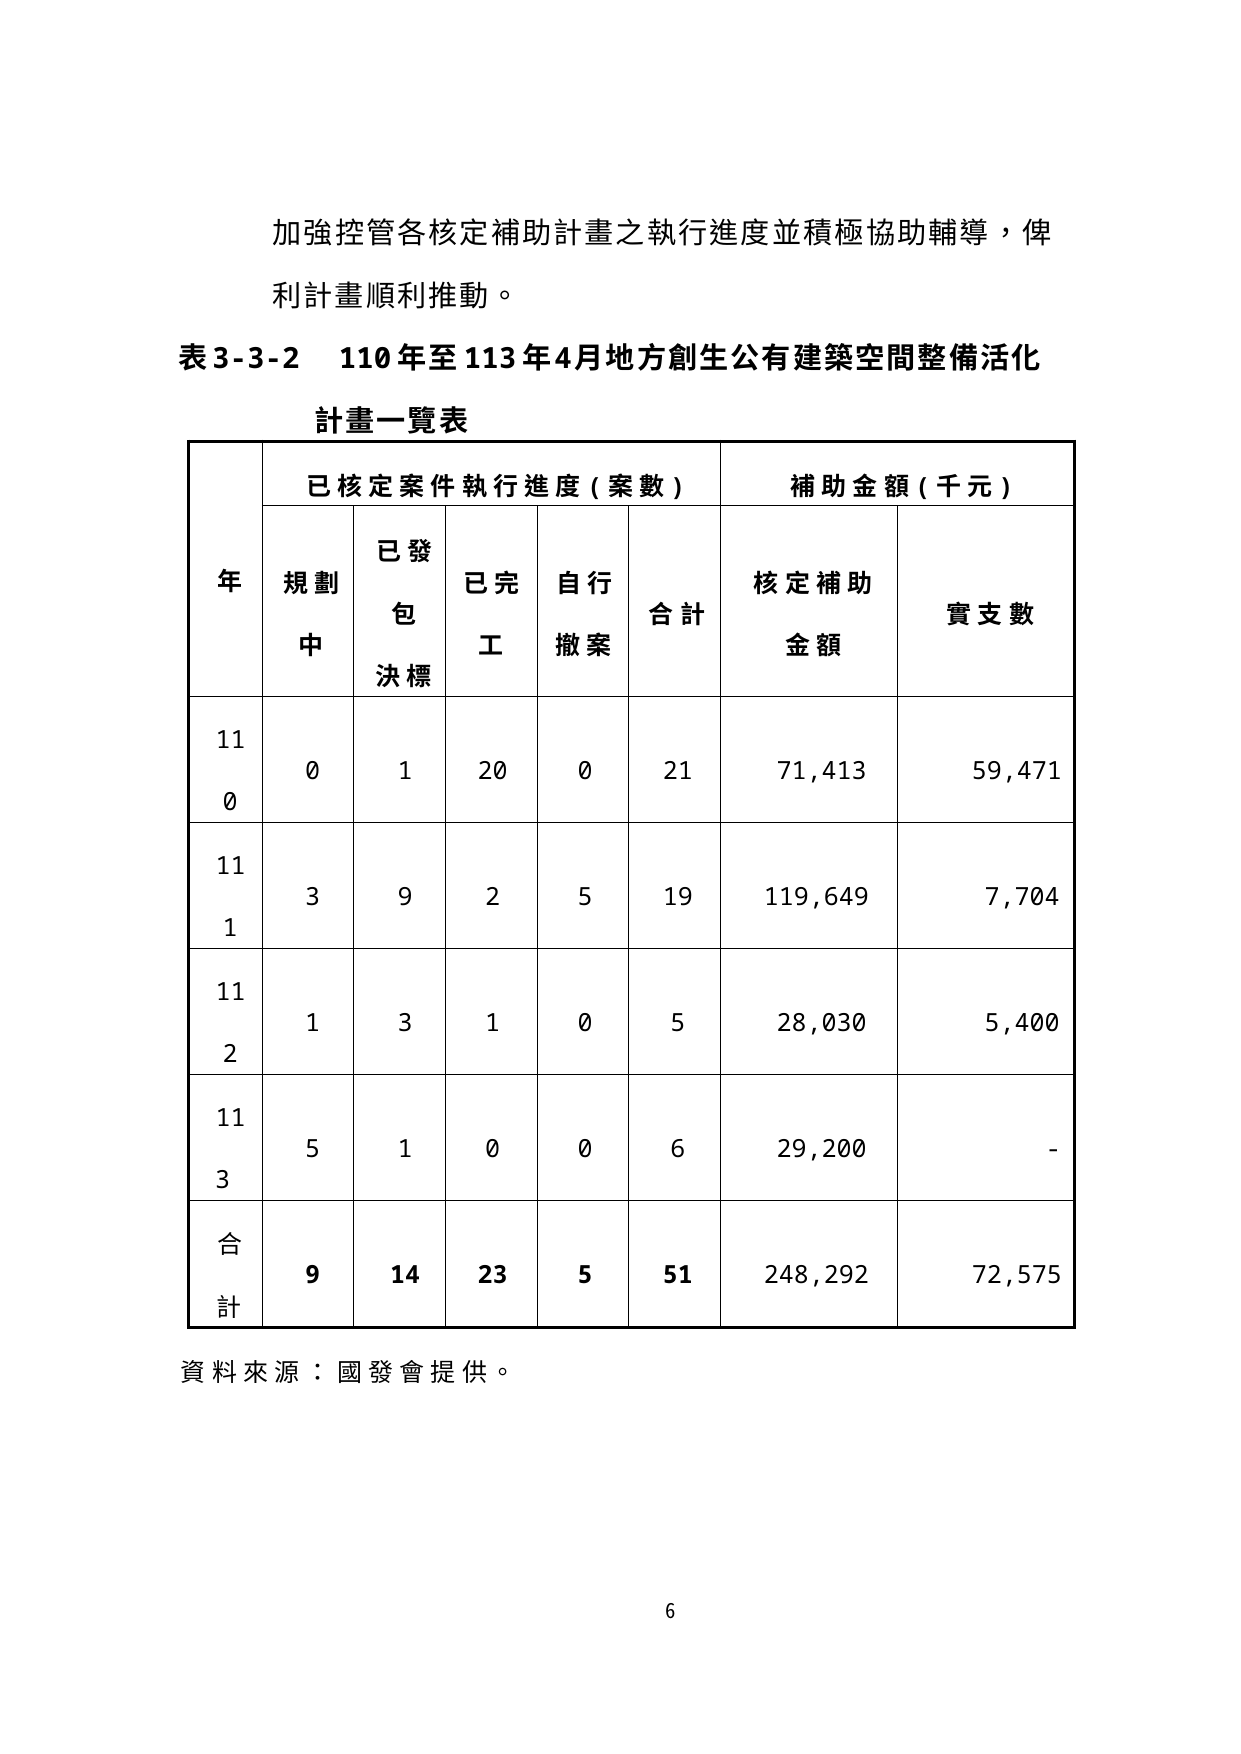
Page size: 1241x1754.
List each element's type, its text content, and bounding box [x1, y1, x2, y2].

table_cell 248,292 [721, 1201, 897, 1326]
table_cell 51 [629, 1201, 720, 1326]
table_cell 111 [190, 823, 262, 948]
table_cell 0 [538, 949, 628, 1074]
table_cell 1 [446, 949, 537, 1074]
table_cell 21 [629, 697, 720, 822]
table_cell 7,704 [898, 823, 1073, 948]
text 加強控管各核定補助計畫之執行進度並積極協助輔導，俾利計畫順利推動。 [266, 189, 1063, 314]
table_cell 5,400 [898, 949, 1073, 1074]
table_cell 5 [629, 949, 720, 1074]
table_cell 已完工 [446, 506, 537, 696]
table_header 已核定案件執行進度(案數) [263, 443, 720, 505]
table_header 年 [190, 443, 262, 696]
table_cell 1 [354, 1075, 445, 1200]
table_cell 112 [190, 949, 262, 1074]
table_cell 71,413 [721, 697, 897, 822]
table_cell - [898, 1075, 1073, 1200]
table_cell 20 [446, 697, 537, 822]
table_cell 9 [354, 823, 445, 948]
table_cell 3 [263, 823, 353, 948]
table_cell 實支數 [898, 506, 1073, 696]
table_cell 0 [263, 697, 353, 822]
table_cell 已發包 決標 [354, 506, 445, 696]
table_cell 9 [263, 1201, 353, 1326]
table_cell 113 [190, 1075, 262, 1200]
table_cell 29,200 [721, 1075, 897, 1200]
table_cell 59,471 [898, 697, 1073, 822]
table_cell 3 [354, 949, 445, 1074]
table_cell 6 [629, 1075, 720, 1200]
table_cell 110 [190, 697, 262, 822]
table_cell 0 [538, 697, 628, 822]
table_cell 0 [538, 1075, 628, 1200]
table_cell 合計 [190, 1201, 262, 1326]
table_cell 合計 [629, 506, 720, 696]
table_cell 28,030 [721, 949, 897, 1074]
table_cell 14 [354, 1201, 445, 1326]
table_cell 19 [629, 823, 720, 948]
table_cell 核定補助金額 [721, 506, 897, 696]
text 資料來源：國發會提供。 [177, 1329, 1063, 1392]
table_cell 1 [354, 697, 445, 822]
table_cell 23 [446, 1201, 537, 1326]
table_cell 5 [538, 1201, 628, 1326]
table_cell 72,575 [898, 1201, 1073, 1326]
table_cell 1 [263, 949, 353, 1074]
table_header 補助金額(千元) [721, 443, 1073, 505]
table_cell 2 [446, 823, 537, 948]
table_cell 119,649 [721, 823, 897, 948]
table_cell 自行撤案 [538, 506, 628, 696]
table_cell 5 [538, 823, 628, 948]
text 表3-3-2 110年至113年4月地方創生公有建築空間整備活化計畫一覽表 [177, 314, 1063, 439]
table_cell 規劃中 [263, 506, 353, 696]
table_cell 5 [263, 1075, 353, 1200]
table_cell 0 [446, 1075, 537, 1200]
